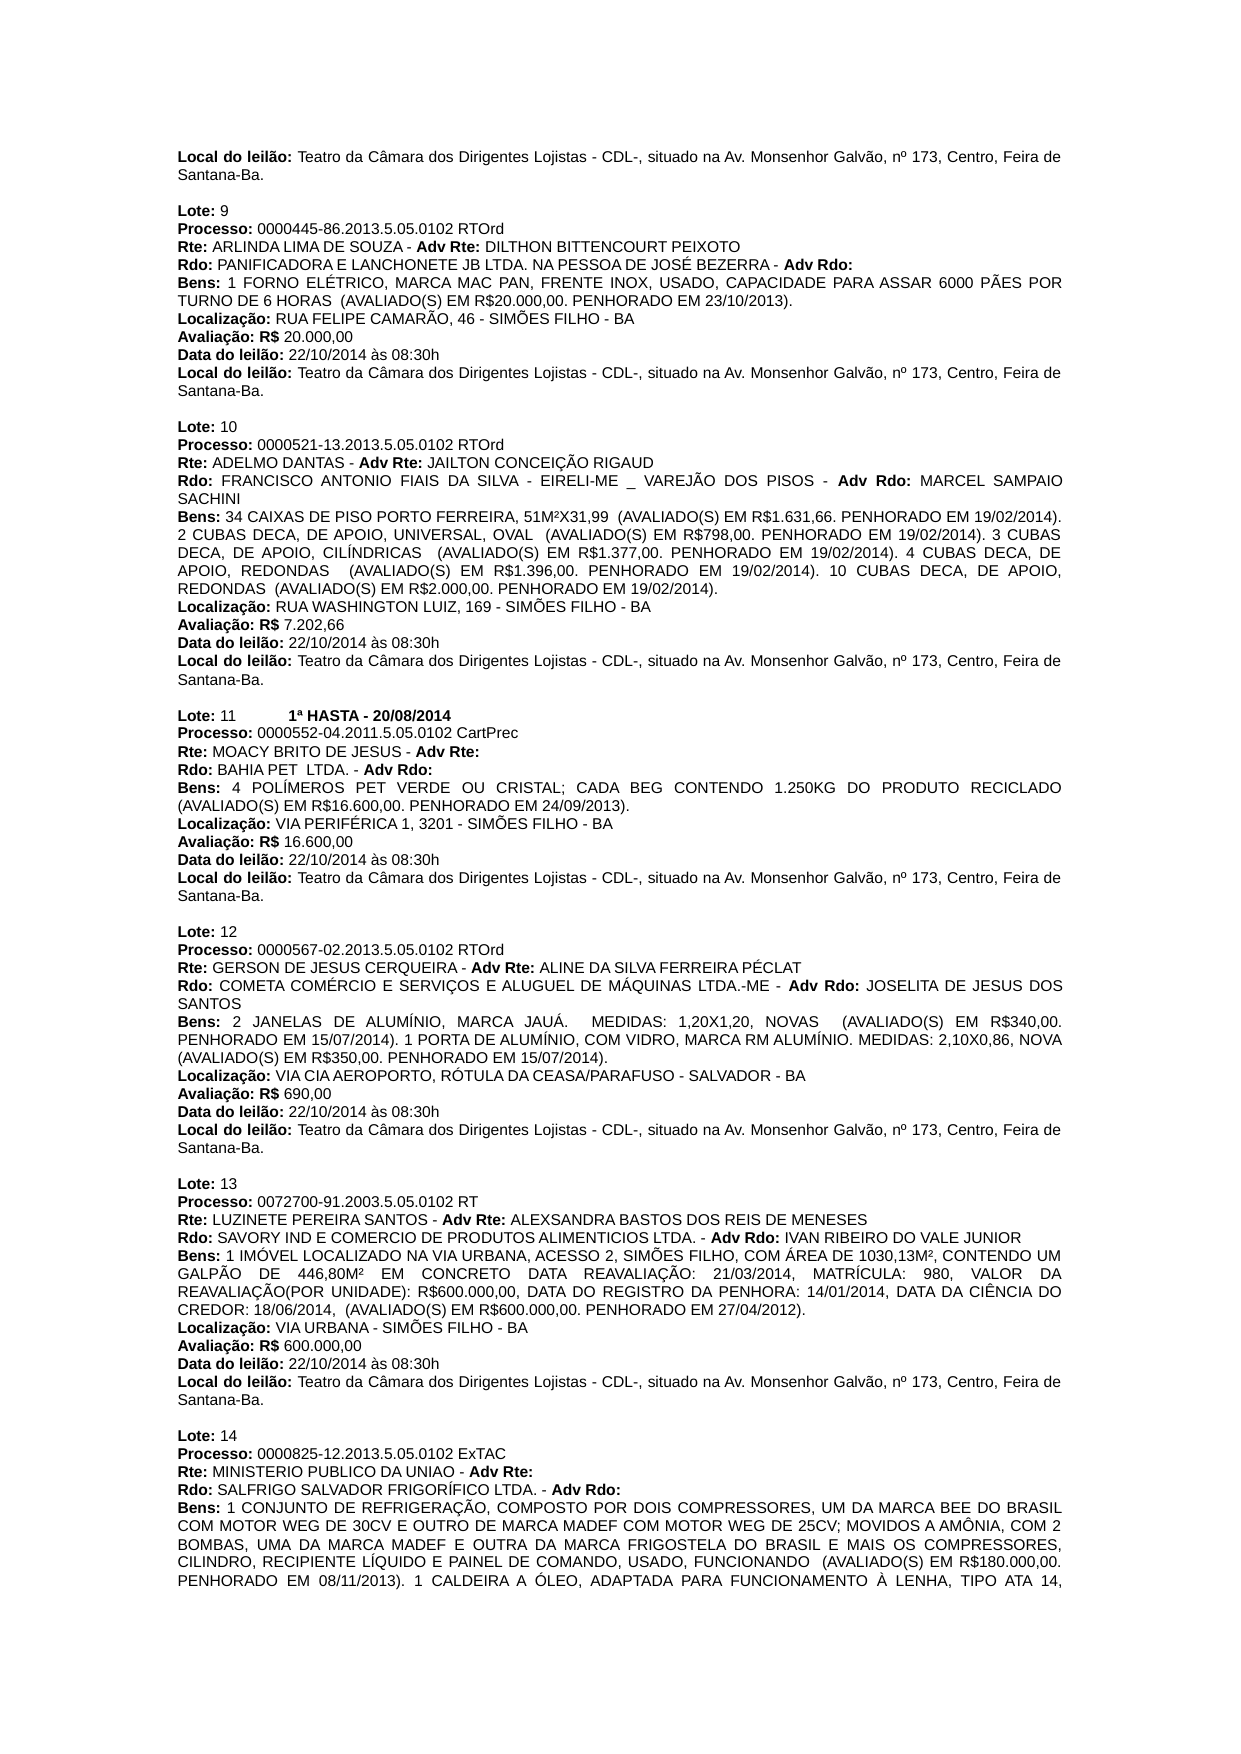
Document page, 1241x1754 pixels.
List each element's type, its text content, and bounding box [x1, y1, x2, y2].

text Localização: VIA URBANA - SIMÕES FILHO - BA [177, 1319, 1063, 1337]
text Rdo: FRANCISCO ANTONIO FIAIS DA SILVA - EIRELI-ME _ VAREJÃO DOS PISOS - Adv Rdo: MARCEL SAMPAIO SACHINI [177, 472, 1063, 508]
text Rte: GERSON DE JESUS CERQUEIRA - Adv Rte: ALINE DA SILVA FERREIRA PÉCLAT [177, 958, 1063, 977]
text Localização: RUA WASHINGTON LUIZ, 169 - SIMÕES FILHO - BA [177, 598, 1063, 616]
text Local do leilão: Teatro da Câmara dos Dirigentes Lojistas - CDL-, situado na Av. Monsenhor Galvão, nº 173, Centro, Feira de Santana-Ba. [177, 1373, 1063, 1409]
text Bens: 2 JANELAS DE ALUMÍNIO, MARCA JAUÁ. MEDIDAS: 1,20X1,20, NOVAS (AVALIADO(S) EM R$340,00. PENHORADO EM 15/07/2014). 1 PORTA DE ALUMÍNIO, COM VIDRO, MARCA RM ALUMÍNIO. MEDIDAS: 2,10X0,86, NOVA (AVALIADO(S) EM R$350,00. PENHORADO EM 15/07/2014). [177, 1013, 1063, 1067]
text Avaliação: R$ 690,00 [177, 1085, 1063, 1103]
text Avaliação: R$ 600.000,00 [177, 1337, 1063, 1355]
text Avaliação: R$ 20.000,00 [177, 328, 1063, 346]
text Data do leilão: 22/10/2014 às 08:30h [177, 346, 1063, 364]
text Local do leilão: Teatro da Câmara dos Dirigentes Lojistas - CDL-, situado na Av. Monsenhor Galvão, nº 173, Centro, Feira de Santana-Ba. [177, 364, 1063, 400]
text Rdo: COMETA COMÉRCIO E SERVIÇOS E ALUGUEL DE MÁQUINAS LTDA.-ME - Adv Rdo: JOSELITA DE JESUS DOS SANTOS [177, 977, 1063, 1013]
text Lote: 13 [177, 1175, 1063, 1193]
text Rdo: BAHIA PET LTDA. - Adv Rdo: [177, 760, 1063, 778]
text Data do leilão: 22/10/2014 às 08:30h [177, 634, 1063, 652]
text Lote: 10 [177, 418, 1063, 436]
text Rdo: PANIFICADORA E LANCHONETE JB LTDA. NA PESSOA DE JOSÉ BEZERRA - Adv Rdo: [177, 256, 1063, 274]
text Rte: LUZINETE PEREIRA SANTOS - Adv Rte: ALEXSANDRA BASTOS DOS REIS DE MENESES [177, 1211, 1063, 1229]
text Processo: 0000567-02.2013.5.05.0102 RTOrd [177, 941, 1063, 958]
text Avaliação: R$ 7.202,66 [177, 616, 1063, 634]
text Localização: VIA CIA AEROPORTO, RÓTULA DA CEASA/PARAFUSO - SALVADOR - BA [177, 1067, 1063, 1085]
text Lote: 9 [177, 202, 1063, 220]
text Data do leilão: 22/10/2014 às 08:30h [177, 1355, 1063, 1373]
text Localização: RUA FELIPE CAMARÃO, 46 - SIMÕES FILHO - BA [177, 310, 1063, 328]
text Bens: 4 POLÍMEROS PET VERDE OU CRISTAL; CADA BEG CONTENDO 1.250KG DO PRODUTO RECICLADO (AVALIADO(S) EM R$16.600,00. PENHORADO EM 24/09/2013). [177, 778, 1063, 814]
text Local do leilão: Teatro da Câmara dos Dirigentes Lojistas - CDL-, situado na Av. Monsenhor Galvão, nº 173, Centro, Feira de Santana-Ba. [177, 652, 1063, 688]
text Processo: 0000521-13.2013.5.05.0102 RTOrd [177, 436, 1063, 454]
text Bens: 1 IMÓVEL LOCALIZADO NA VIA URBANA, ACESSO 2, SIMÕES FILHO, COM ÁREA DE 1030,13M², CONTENDO UM GALPÃO DE 446,80M² EM CONCRETO DATA REAVALIAÇÃO: 21/03/2014, MATRÍCULA: 980, VALOR DA REAVALIAÇÃO(POR UNIDADE): R$600.000,00, DATA DO REGISTRO DA PENHORA: 14/01/2014, DATA DA CIÊNCIA DO CREDOR: 18/06/2014, (AVALIADO(S) EM R$600.000,00. PENHORADO EM 27/04/2012). [177, 1247, 1063, 1319]
text Rdo: SALFRIGO SALVADOR FRIGORÍFICO LTDA. - Adv Rdo: [177, 1481, 1063, 1499]
text Rte: MINISTERIO PUBLICO DA UNIAO - Adv Rte: [177, 1463, 1063, 1481]
text Local do leilão: Teatro da Câmara dos Dirigentes Lojistas - CDL-, situado na Av. Monsenhor Galvão, nº 173, Centro, Feira de Santana-Ba. [177, 148, 1063, 184]
text Local do leilão: Teatro da Câmara dos Dirigentes Lojistas - CDL-, situado na Av. Monsenhor Galvão, nº 173, Centro, Feira de Santana-Ba. [177, 868, 1063, 904]
text Bens: 1 FORNO ELÉTRICO, MARCA MAC PAN, FRENTE INOX, USADO, CAPACIDADE PARA ASSAR 6000 PÃES POR TURNO DE 6 HORAS (AVALIADO(S) EM R$20.000,00. PENHORADO EM 23/10/2013). [177, 274, 1063, 310]
text Lote: 11 1ª HASTA - 20/08/2014 [177, 706, 1063, 724]
text Processo: 0000825-12.2013.5.05.0102 ExTAC [177, 1445, 1063, 1463]
text Avaliação: R$ 16.600,00 [177, 832, 1063, 850]
text Processo: 0000552-04.2011.5.05.0102 CartPrec [177, 724, 1063, 742]
text Bens: 34 CAIXAS DE PISO PORTO FERREIRA, 51M²X31,99 (AVALIADO(S) EM R$1.631,66. PENHORADO EM 19/02/2014). 2 CUBAS DECA, DE APOIO, UNIVERSAL, OVAL (AVALIADO(S) EM R$798,00. PENHORADO EM 19/02/2014). 3 CUBAS DECA, DE APOIO, CILÍNDRICAS (AVALIADO(S) EM R$1.377,00. PENHORADO EM 19/02/2014). 4 CUBAS DECA, DE APOIO, REDONDAS (AVALIADO(S) EM R$1.396,00. PENHORADO EM 19/02/2014). 10 CUBAS DECA, DE APOIO, REDONDAS (AVALIADO(S) EM R$2.000,00. PENHORADO EM 19/02/2014). [177, 508, 1063, 598]
text Data do leilão: 22/10/2014 às 08:30h [177, 850, 1063, 868]
text Lote: 14 [177, 1427, 1063, 1445]
text Processo: 0000445-86.2013.5.05.0102 RTOrd [177, 220, 1063, 238]
text Local do leilão: Teatro da Câmara dos Dirigentes Lojistas - CDL-, situado na Av. Monsenhor Galvão, nº 173, Centro, Feira de Santana-Ba. [177, 1121, 1063, 1157]
text Processo: 0072700-91.2003.5.05.0102 RT [177, 1193, 1063, 1211]
text Rte: ARLINDA LIMA DE SOUZA - Adv Rte: DILTHON BITTENCOURT PEIXOTO [177, 238, 1063, 256]
text Lote: 12 [177, 922, 1063, 941]
text Localização: VIA PERIFÉRICA 1, 3201 - SIMÕES FILHO - BA [177, 814, 1063, 832]
text Rdo: SAVORY IND E COMERCIO DE PRODUTOS ALIMENTICIOS LTDA. - Adv Rdo: IVAN RIBEIRO DO VALE JUNIOR [177, 1229, 1063, 1247]
text Bens: 1 CONJUNTO DE REFRIGERAÇÃO, COMPOSTO POR DOIS COMPRESSORES, UM DA MARCA BEE DO BRASIL COM MOTOR WEG DE 30CV E OUTRO DE MARCA MADEF COM MOTOR WEG DE 25CV; MOVIDOS A AMÔNIA, COM 2 BOMBAS, UMA DA MARCA MADEF E OUTRA DA MARCA FRIGOSTELA DO BRASIL E MAIS OS COMPRESSORES, CILINDRO, RECIPIENTE LÍQUIDO E PAINEL DE COMANDO, USADO, FUNCIONANDO (AVALIADO(S) EM R$180.000,00. PENHORADO EM 08/11/2013). 1 CALDEIRA A ÓLEO, ADAPTADA PARA FUNCIONAMENTO À LENHA, TIPO ATA 14, [177, 1499, 1063, 1589]
text Data do leilão: 22/10/2014 às 08:30h [177, 1103, 1063, 1121]
text Rte: MOACY BRITO DE JESUS - Adv Rte: [177, 742, 1063, 760]
text Rte: ADELMO DANTAS - Adv Rte: JAILTON CONCEIÇÃO RIGAUD [177, 454, 1063, 472]
